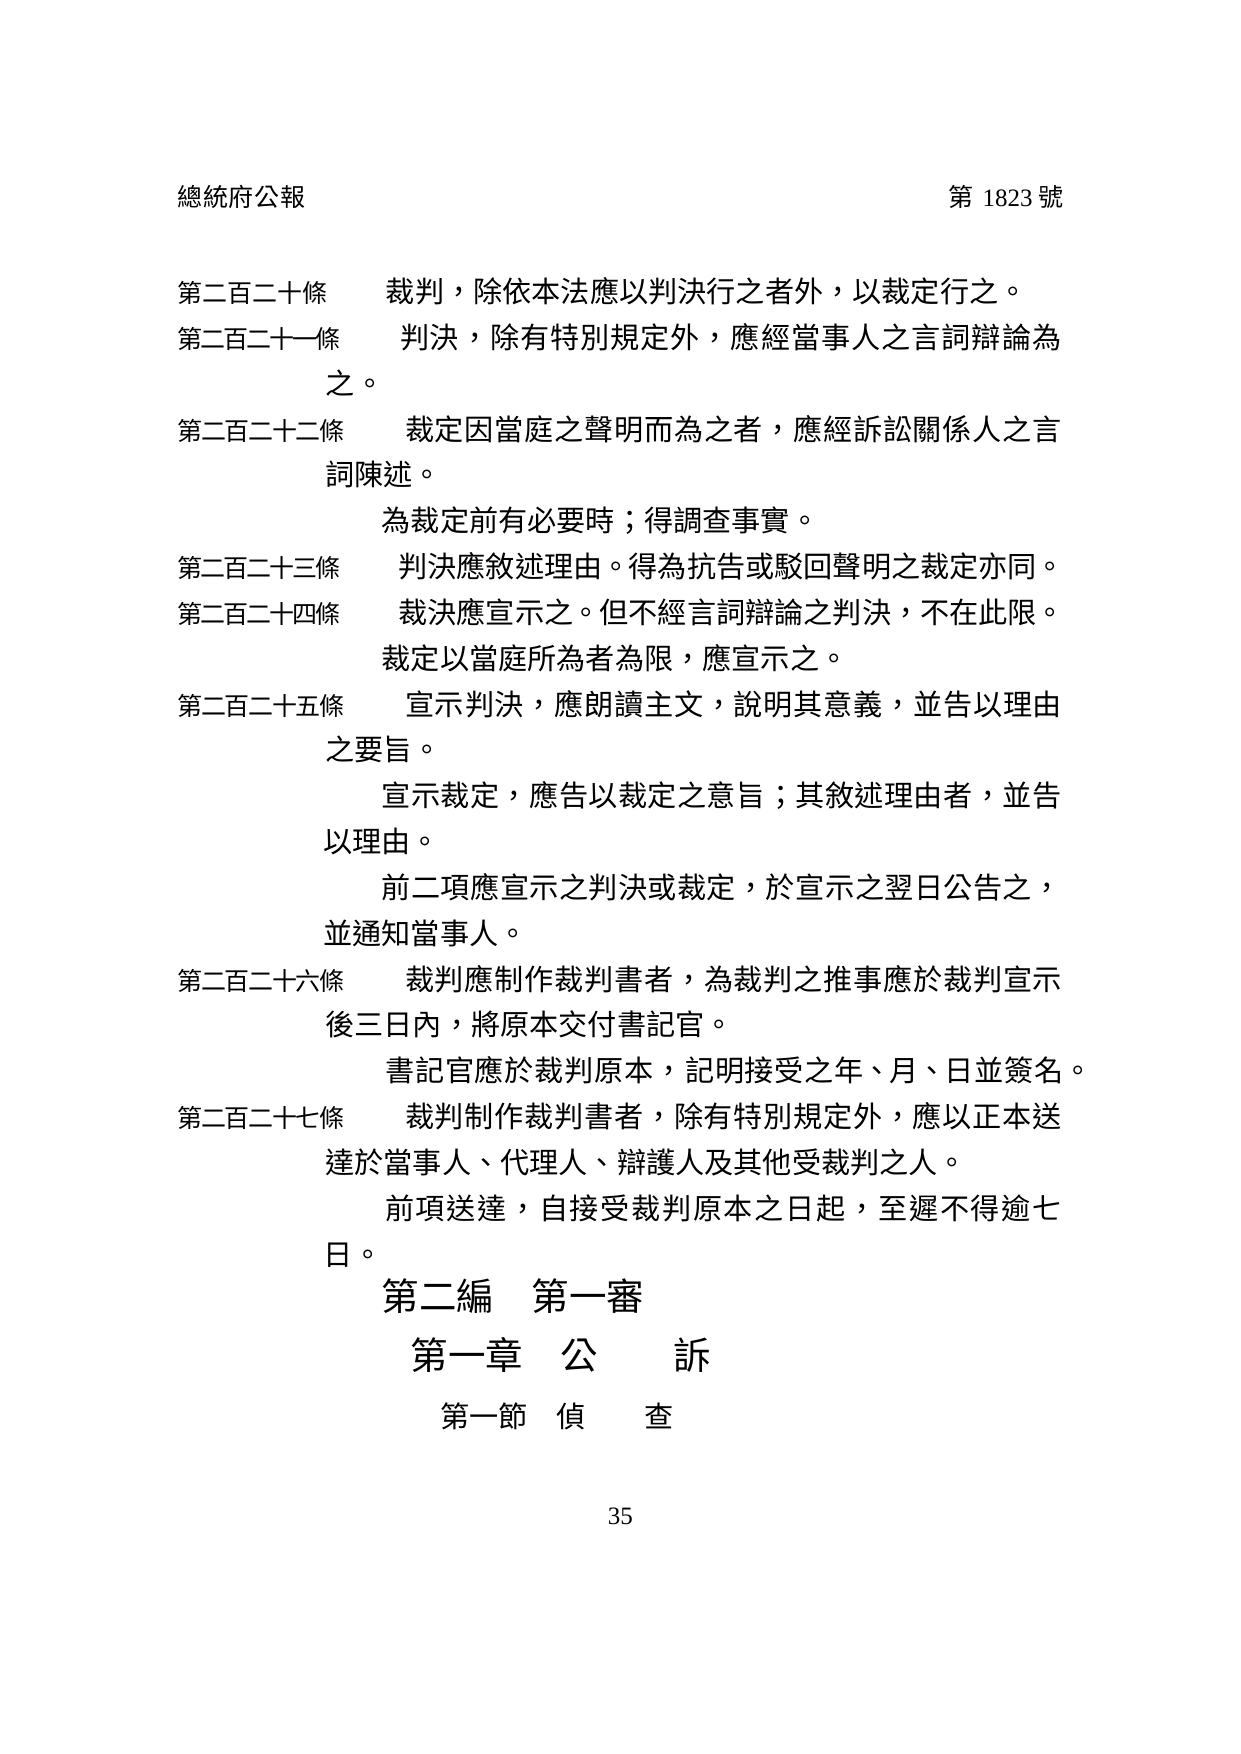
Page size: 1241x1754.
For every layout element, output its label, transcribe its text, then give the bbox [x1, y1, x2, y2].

text 第二百二十五條 宣示判決，應朗讀主文，說明其意義，並告以理由之要旨。 [177, 678, 1063, 770]
text 第一章 公 訴 [411, 1332, 1063, 1378]
text 第二編 第一審 [381, 1274, 1063, 1320]
text 第二百二十三條 判決應敘述理由。得為抗告或駁回聲明之裁定亦同。 [177, 541, 1063, 587]
text 第一節 偵 查 [440, 1391, 1063, 1437]
text 前項送達，自接受裁判原本之日起，至遲不得逾七日。 [323, 1182, 1063, 1274]
text 第二百二十七條 裁判制作裁判書者，除有特別規定外，應以正本送達於當事人、代理人、辯護人及其他受裁判之人。 [177, 1091, 1063, 1182]
text 第二百二十四條 裁決應宣示之。但不經言詞辯論之判決，不在此限。 [177, 587, 1063, 632]
text 裁定以當庭所為者為限，應宣示之。 [323, 632, 1063, 678]
text 為裁定前有必要時；得調查事實。 [323, 495, 1063, 541]
text 第二百二十二條 裁定因當庭之聲明而為之者，應經訴訟關係人之言詞陳述。 [177, 403, 1063, 495]
text 第二百二十六條 裁判應制作裁判書者，為裁判之推事應於裁判宣示後三日內，將原本交付書記官。 [177, 953, 1063, 1045]
text 前二項應宣示之判決或裁定，於宣示之翌日公告之，並通知當事人。 [323, 862, 1063, 953]
text 第二百二十一條 判決，除有特別規定外，應經當事人之言詞辯論為之。 [177, 312, 1063, 403]
text 第二百二十條 裁判，除依本法應以判決行之者外，以裁定行之。 [177, 266, 1063, 312]
text 書記官應於裁判原本，記明接受之年、月、日並簽名。 [323, 1045, 1063, 1091]
text 宣示裁定，應告以裁定之意旨；其敘述理由者，並告以理由。 [323, 770, 1063, 862]
